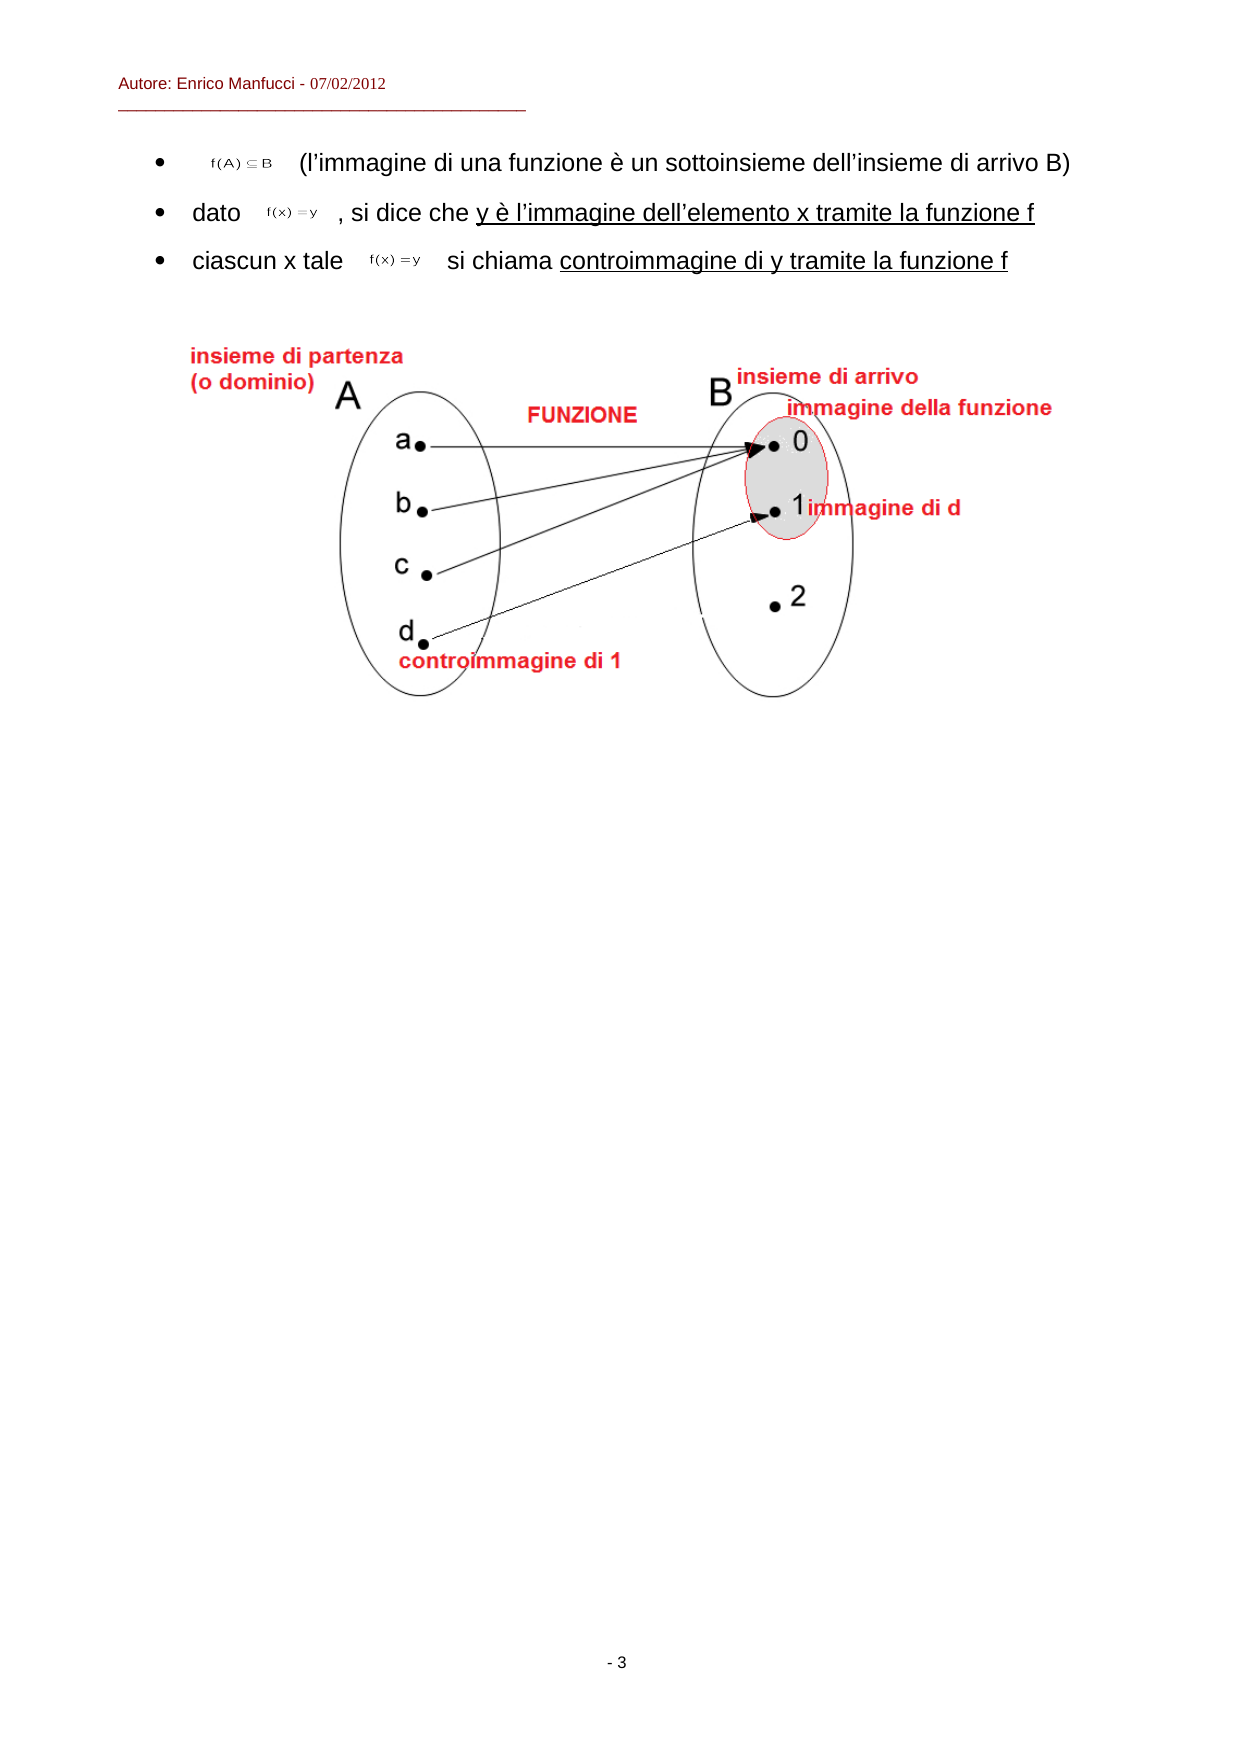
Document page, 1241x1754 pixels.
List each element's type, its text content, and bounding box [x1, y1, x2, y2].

list ciascun x tale si chiama controimmagine di y tramite la funzione f [156, 244, 1122, 277]
list (l’immagine di una funzione è un sottoinsieme dell’insieme di arrivo B) [156, 148, 1122, 182]
picture [184, 343, 1056, 707]
list dato , si dice che y è l’immagine dell’elemento x tramite la funzione f [156, 196, 1122, 229]
